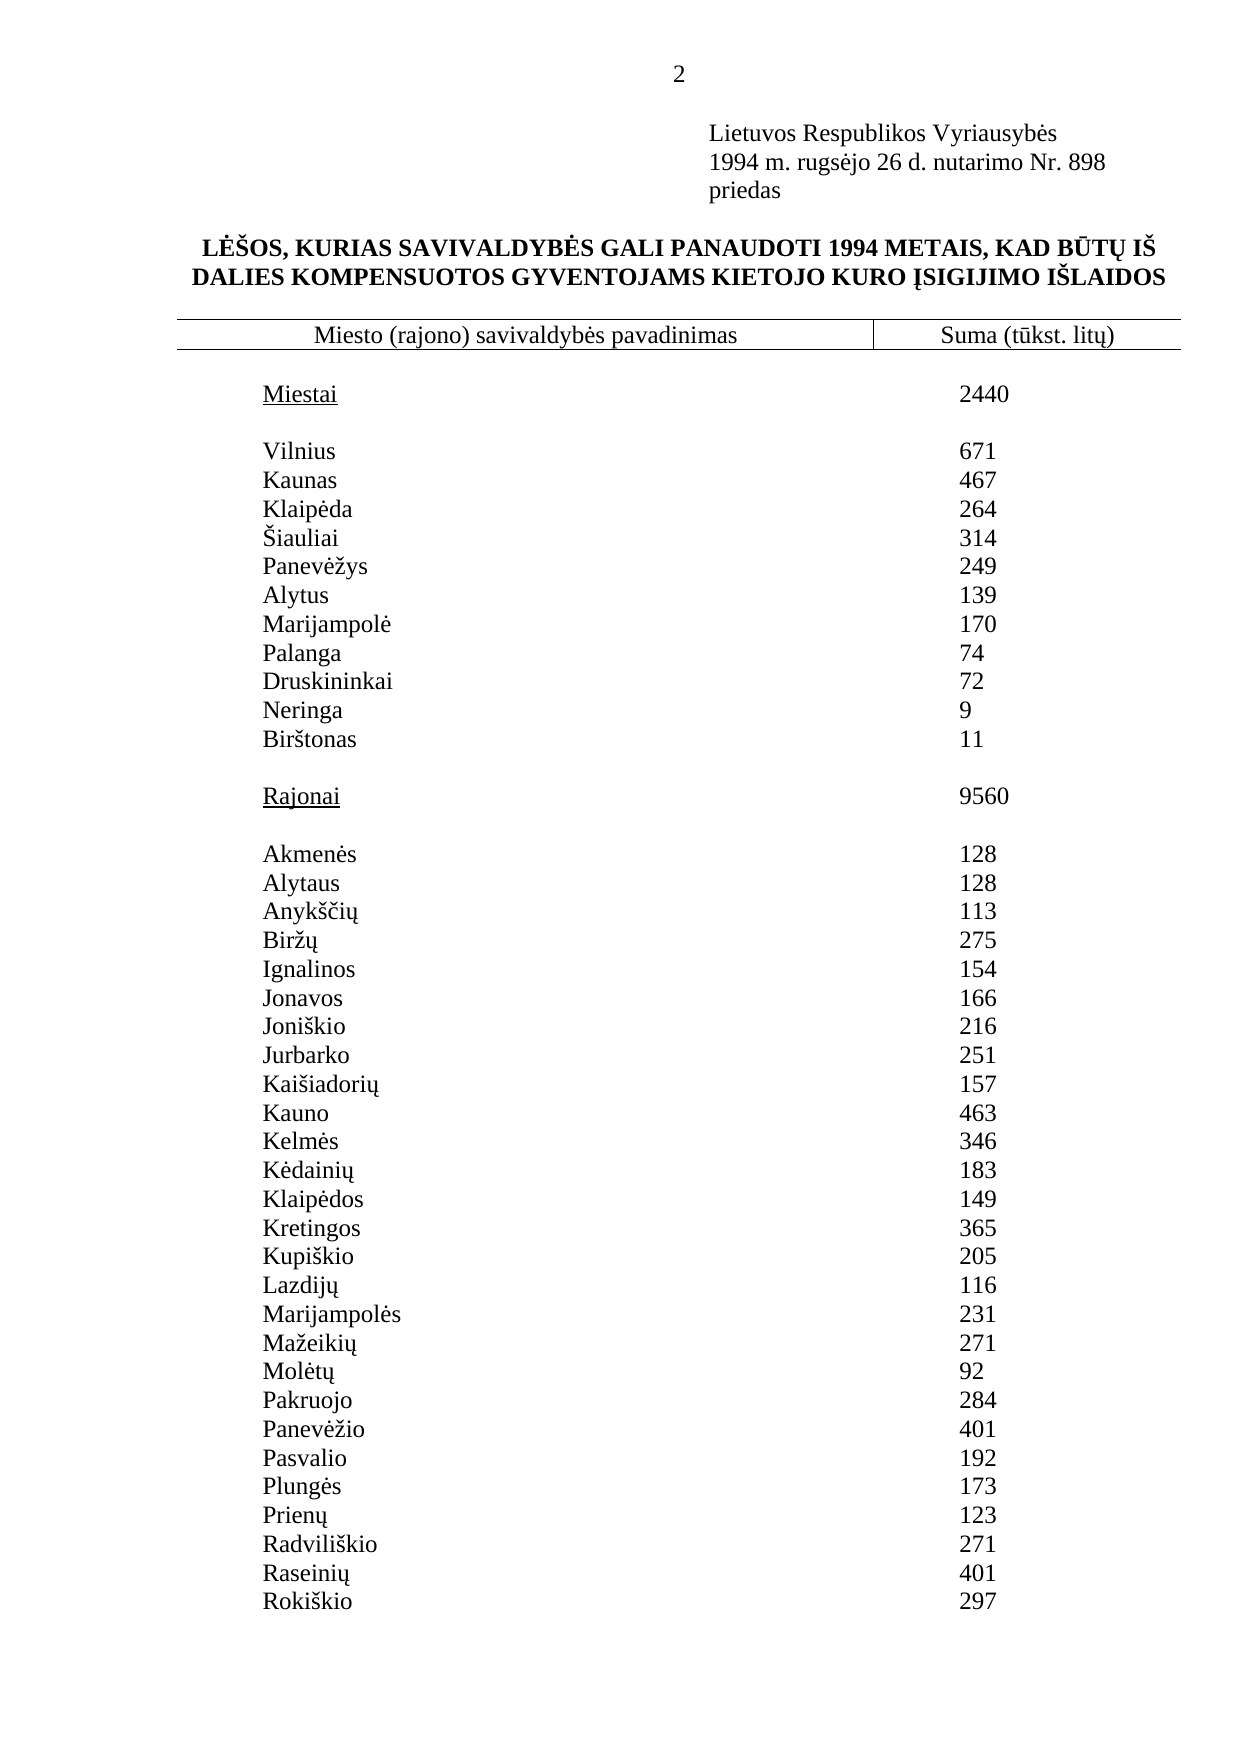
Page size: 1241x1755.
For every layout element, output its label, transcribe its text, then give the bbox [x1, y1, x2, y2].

table_cell Rokiškio [177, 1586, 874, 1615]
table_cell 271 [874, 1328, 1181, 1356]
table_cell Klaipėdos [177, 1184, 874, 1213]
table_cell Marijampolės [177, 1299, 874, 1328]
table_cell Kaunas [177, 465, 874, 494]
table_cell Molėtų [177, 1356, 874, 1385]
table_cell Kupiškio [177, 1241, 874, 1270]
table_cell 216 [874, 1011, 1181, 1040]
table_cell Mažeikių [177, 1328, 874, 1356]
table_cell Ignalinos [177, 954, 874, 983]
table_cell 271 [874, 1529, 1181, 1558]
table_cell 9560 [874, 781, 1181, 810]
table_cell 205 [874, 1241, 1181, 1270]
table_cell 2440 [874, 379, 1181, 408]
table_cell 467 [874, 465, 1181, 494]
table_cell 251 [874, 1040, 1181, 1069]
table_cell [874, 408, 1181, 436]
table_cell [177, 753, 874, 781]
table_cell Palanga [177, 638, 874, 666]
table_cell Pakruojo [177, 1385, 874, 1414]
table_cell Druskininkai [177, 666, 874, 695]
text Lietuvos Respublikos Vyriausybės [709, 118, 1181, 147]
table_cell 264 [874, 494, 1181, 523]
table_cell Prienų [177, 1500, 874, 1529]
table_cell 173 [874, 1471, 1181, 1500]
table_cell Raseinių [177, 1558, 874, 1586]
table_cell 11 [874, 724, 1181, 753]
table_cell 128 [874, 839, 1181, 868]
table_cell Akmenės [177, 839, 874, 868]
table_cell 139 [874, 580, 1181, 609]
table_cell 275 [874, 925, 1181, 954]
table_cell 166 [874, 983, 1181, 1011]
table_cell [177, 408, 874, 436]
table_cell 128 [874, 868, 1181, 896]
table_cell 123 [874, 1500, 1181, 1529]
table_cell 170 [874, 609, 1181, 638]
table_cell 401 [874, 1414, 1181, 1443]
table_cell 192 [874, 1443, 1181, 1471]
table_cell Radviliškio [177, 1529, 874, 1558]
table_cell Lazdijų [177, 1270, 874, 1299]
text 1994 m. rugsėjo 26 d. nutarimo Nr. 898 [177, 147, 1181, 176]
table_cell Alytaus [177, 868, 874, 896]
table_cell 149 [874, 1184, 1181, 1213]
table_cell [874, 753, 1181, 781]
table_cell 9 [874, 695, 1181, 724]
table_cell Marijampolė [177, 609, 874, 638]
table_cell 463 [874, 1098, 1181, 1126]
table_cell Vilnius [177, 436, 874, 465]
table_cell 74 [874, 638, 1181, 666]
table_cell [177, 810, 874, 839]
table_header Suma (tūkst. litų) [874, 320, 1181, 349]
table_cell 113 [874, 896, 1181, 925]
table_cell Šiauliai [177, 523, 874, 551]
table_cell Kėdainių [177, 1155, 874, 1184]
table_cell 346 [874, 1126, 1181, 1155]
table_cell 92 [874, 1356, 1181, 1385]
table_cell [874, 810, 1181, 839]
table_cell Jonavos [177, 983, 874, 1011]
table_cell 72 [874, 666, 1181, 695]
table_cell Joniškio [177, 1011, 874, 1040]
table_cell [874, 350, 1181, 379]
table_cell Miestai [177, 379, 874, 408]
table_cell 157 [874, 1069, 1181, 1098]
table_cell Panevėžys [177, 551, 874, 580]
table_cell 231 [874, 1299, 1181, 1328]
table_cell 297 [874, 1586, 1181, 1615]
text LĖŠOS, KURIAS SAVIVALDYBĖS GALI PANAUDOTI 1994 METAIS, KAD BŪTŲ IŠ DALIES KOMPENSUOTOS GYVENTOJAMS KIETOJO KURO ĮSIGIJIMO IŠLAIDOS [177, 233, 1181, 291]
table_cell 249 [874, 551, 1181, 580]
table_cell 116 [874, 1270, 1181, 1299]
table_cell Rajonai [177, 781, 874, 810]
table_cell Neringa [177, 695, 874, 724]
table_cell Jurbarko [177, 1040, 874, 1069]
table_cell Kelmės [177, 1126, 874, 1155]
table_cell 284 [874, 1385, 1181, 1414]
table_cell Biržų [177, 925, 874, 954]
table_cell Pasvalio [177, 1443, 874, 1471]
table_cell 154 [874, 954, 1181, 983]
table_cell Panevėžio [177, 1414, 874, 1443]
table_cell Plungės [177, 1471, 874, 1500]
table_cell 671 [874, 436, 1181, 465]
table_cell 401 [874, 1558, 1181, 1586]
table_cell Klaipėda [177, 494, 874, 523]
table_cell Kauno [177, 1098, 874, 1126]
table_cell [177, 350, 874, 379]
table_cell 314 [874, 523, 1181, 551]
table_cell 365 [874, 1213, 1181, 1241]
table_cell Anykščių [177, 896, 874, 925]
table_cell Alytus [177, 580, 874, 609]
table_header Miesto (rajono) savivaldybės pavadinimas [177, 320, 873, 349]
table_cell Birštonas [177, 724, 874, 753]
text priedas [177, 176, 1181, 204]
table_cell Kaišiadorių [177, 1069, 874, 1098]
table_cell 183 [874, 1155, 1181, 1184]
table_cell Kretingos [177, 1213, 874, 1241]
